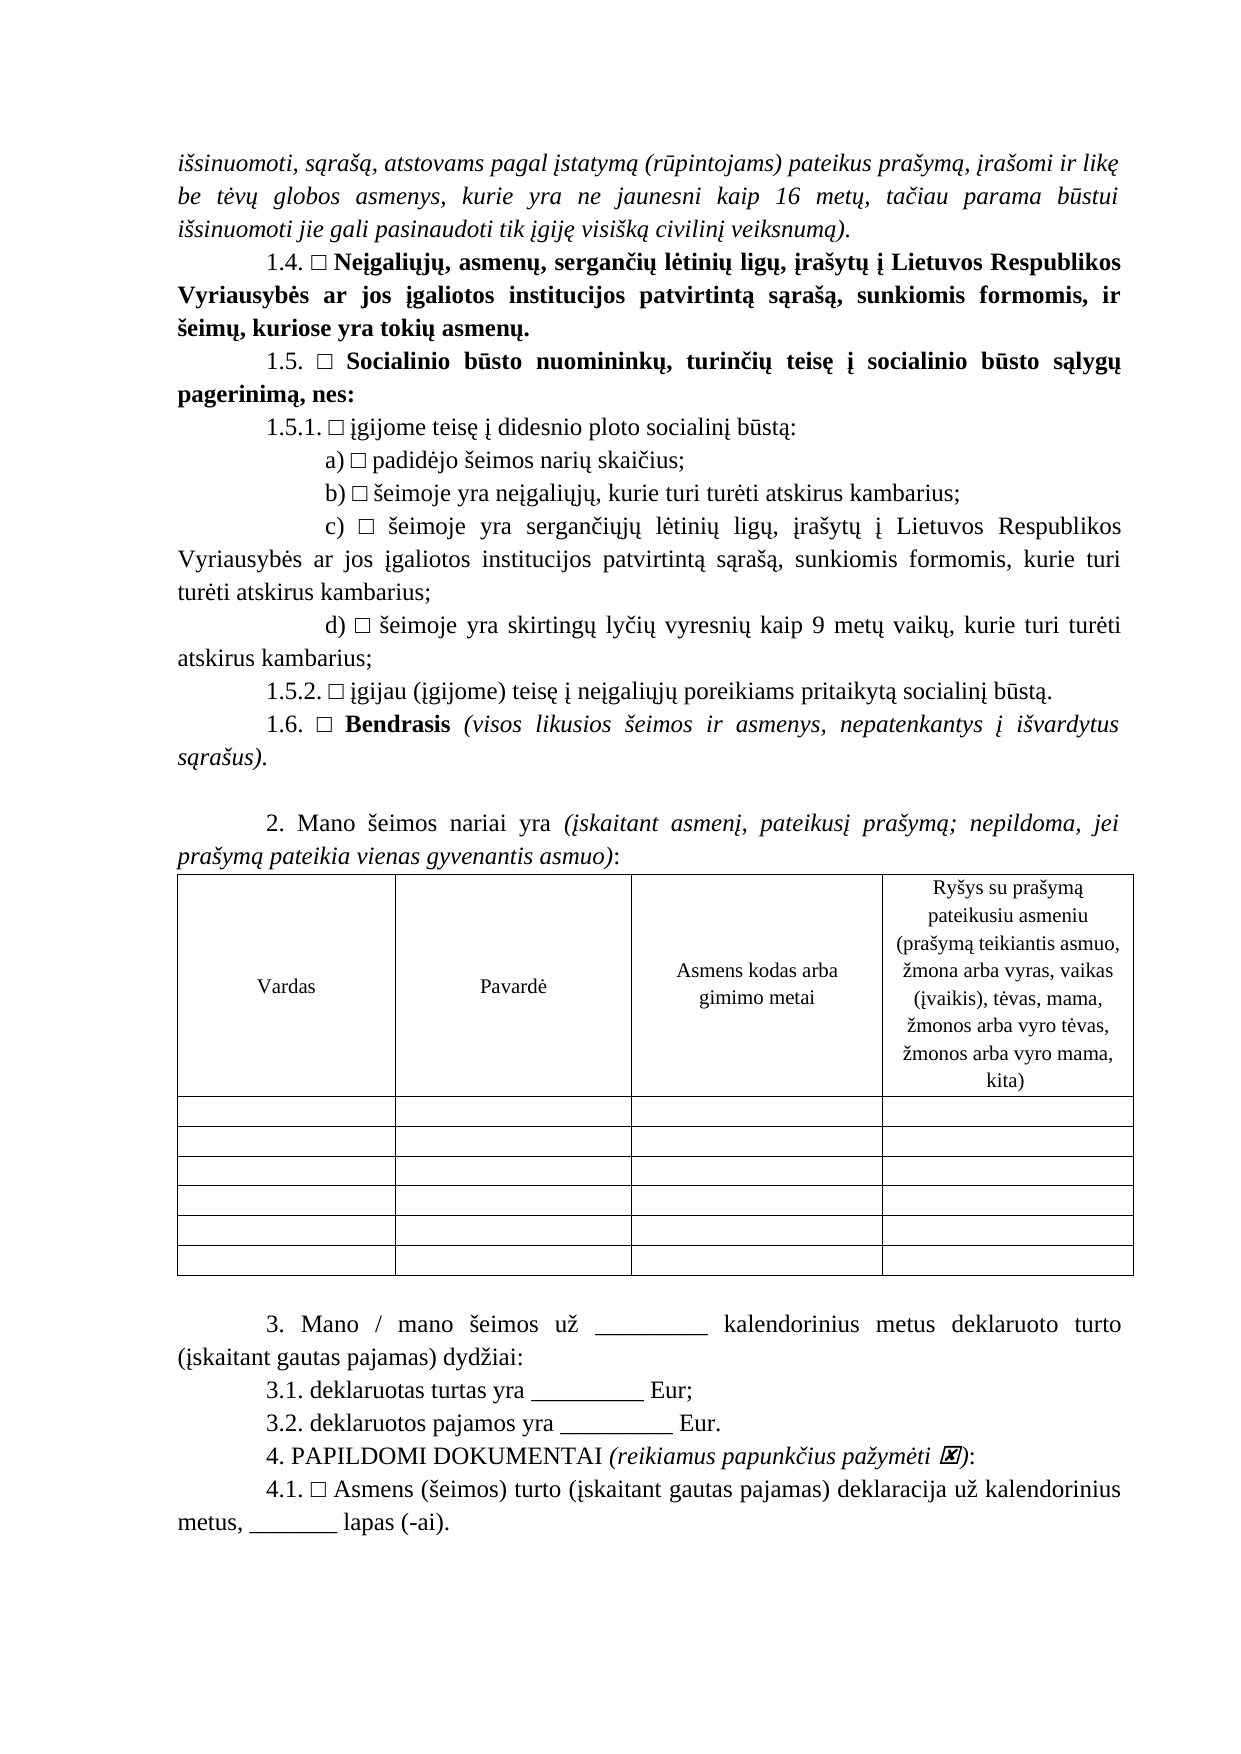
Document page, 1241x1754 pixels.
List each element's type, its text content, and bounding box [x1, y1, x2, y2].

table_cell [632, 1097, 882, 1126]
table_cell [632, 1216, 882, 1245]
table_cell [178, 1216, 395, 1245]
table_cell [178, 1246, 395, 1275]
table_header Ryšys su prašymą pateikusiu asmeniu (prašymą teikiantis asmuo, žmona arba vyras, vaikas (įvaikis), tėvas, mama, žmonos arba vyro tėvas, žmonos arba vyro mama, kita) [883, 875, 1133, 1096]
text b) □ šeimoje yra neįgaliųjų, kurie turi turėti atskirus kambarius; [177, 478, 1122, 507]
table_cell [178, 1186, 395, 1215]
text 1.5.1. □ įgijome teisę į didesnio ploto socialinį būstą: [177, 412, 1122, 441]
table_cell [883, 1246, 1133, 1275]
text 2. Mano šeimos nariai yra (įskaitant asmenį, pateikusį prašymą; nepildoma, jei prašymą pateikia vienas gyvenantis asmuo): [177, 808, 1122, 870]
text išsinuomoti, sąrašą, atstovams pagal įstatymą (rūpintojams) pateikus prašymą, įrašomi ir likę be tėvų globos asmenys, kurie yra ne jaunesni kaip 16 metų, tačiau parama būstui išsinuomoti jie gali pasinaudoti tik įgiję visišką civilinį veiksnumą). [177, 148, 1122, 242]
table_header Asmens kodas arba gimimo metai [632, 875, 882, 1096]
table_cell [396, 1186, 631, 1215]
table_cell [396, 1246, 631, 1275]
text 4. PAPILDOMI DOKUMENTAI (reikiamus papunkčius pažymėti ): [177, 1441, 1122, 1470]
text 1.5. □ Socialinio būsto nuomininkų, turinčių teisę į socialinio būsto sąlygų pagerinimą, nes: [177, 346, 1122, 408]
text c) □ šeimoje yra sergančiųjų lėtinių ligų, įrašytų į Lietuvos Respublikos Vyriausybės ar jos įgaliotos institucijos patvirtintą sąrašą, sunkiomis formomis, kurie turi turėti atskirus kambarius; [177, 511, 1122, 606]
table_cell [632, 1246, 882, 1275]
text 1.4. □ Neįgaliųjų, asmenų, sergančių lėtinių ligų, įrašytų į Lietuvos Respublikos Vyriausybės ar jos įgaliotos institucijos patvirtintą sąrašą, sunkiomis formomis, ir šeimų, kuriose yra tokių asmenų. [177, 247, 1122, 342]
table_cell [632, 1186, 882, 1215]
table_cell [178, 1157, 395, 1185]
table_cell [396, 1157, 631, 1185]
table_cell [883, 1186, 1133, 1215]
table_cell [883, 1157, 1133, 1185]
table_header Pavardė [396, 875, 631, 1096]
text 1.6. □ Bendrasis (visos likusios šeimos ir asmenys, nepatenkantys į išvardytus sąrašus). [177, 709, 1122, 771]
table_cell [883, 1127, 1133, 1156]
text d) □ šeimoje yra skirtingų lyčių vyresnių kaip 9 metų vaikų, kurie turi turėti atskirus kambarius; [177, 610, 1122, 672]
table_cell [178, 1127, 395, 1156]
text 4.1. □ Asmens (šeimos) turto (įskaitant gautas pajamas) deklaracija už kalendorinius metus, _______ lapas (-ai). [177, 1474, 1122, 1536]
table_cell [178, 1097, 395, 1126]
table_cell [883, 1216, 1133, 1245]
table_header Vardas [178, 875, 395, 1096]
table_cell [396, 1216, 631, 1245]
table_cell [632, 1157, 882, 1185]
table_cell [396, 1097, 631, 1126]
text 3. Mano / mano šeimos už _________ kalendorinius metus deklaruoto turto (įskaitant gautas pajamas) dydžiai: [177, 1309, 1122, 1371]
table_cell [396, 1127, 631, 1156]
text 3.2. deklaruotos pajamos yra _________ Eur. [177, 1408, 1122, 1437]
text 3.1. deklaruotas turtas yra _________ Eur; [177, 1375, 1122, 1404]
text 1.5.2. □ įgijau (įgijome) teisę į neįgaliųjų poreikiams pritaikytą socialinį būstą. [177, 676, 1122, 705]
text a) □ padidėjo šeimos narių skaičius; [177, 445, 1122, 474]
table_cell [883, 1097, 1133, 1126]
table_cell [632, 1127, 882, 1156]
